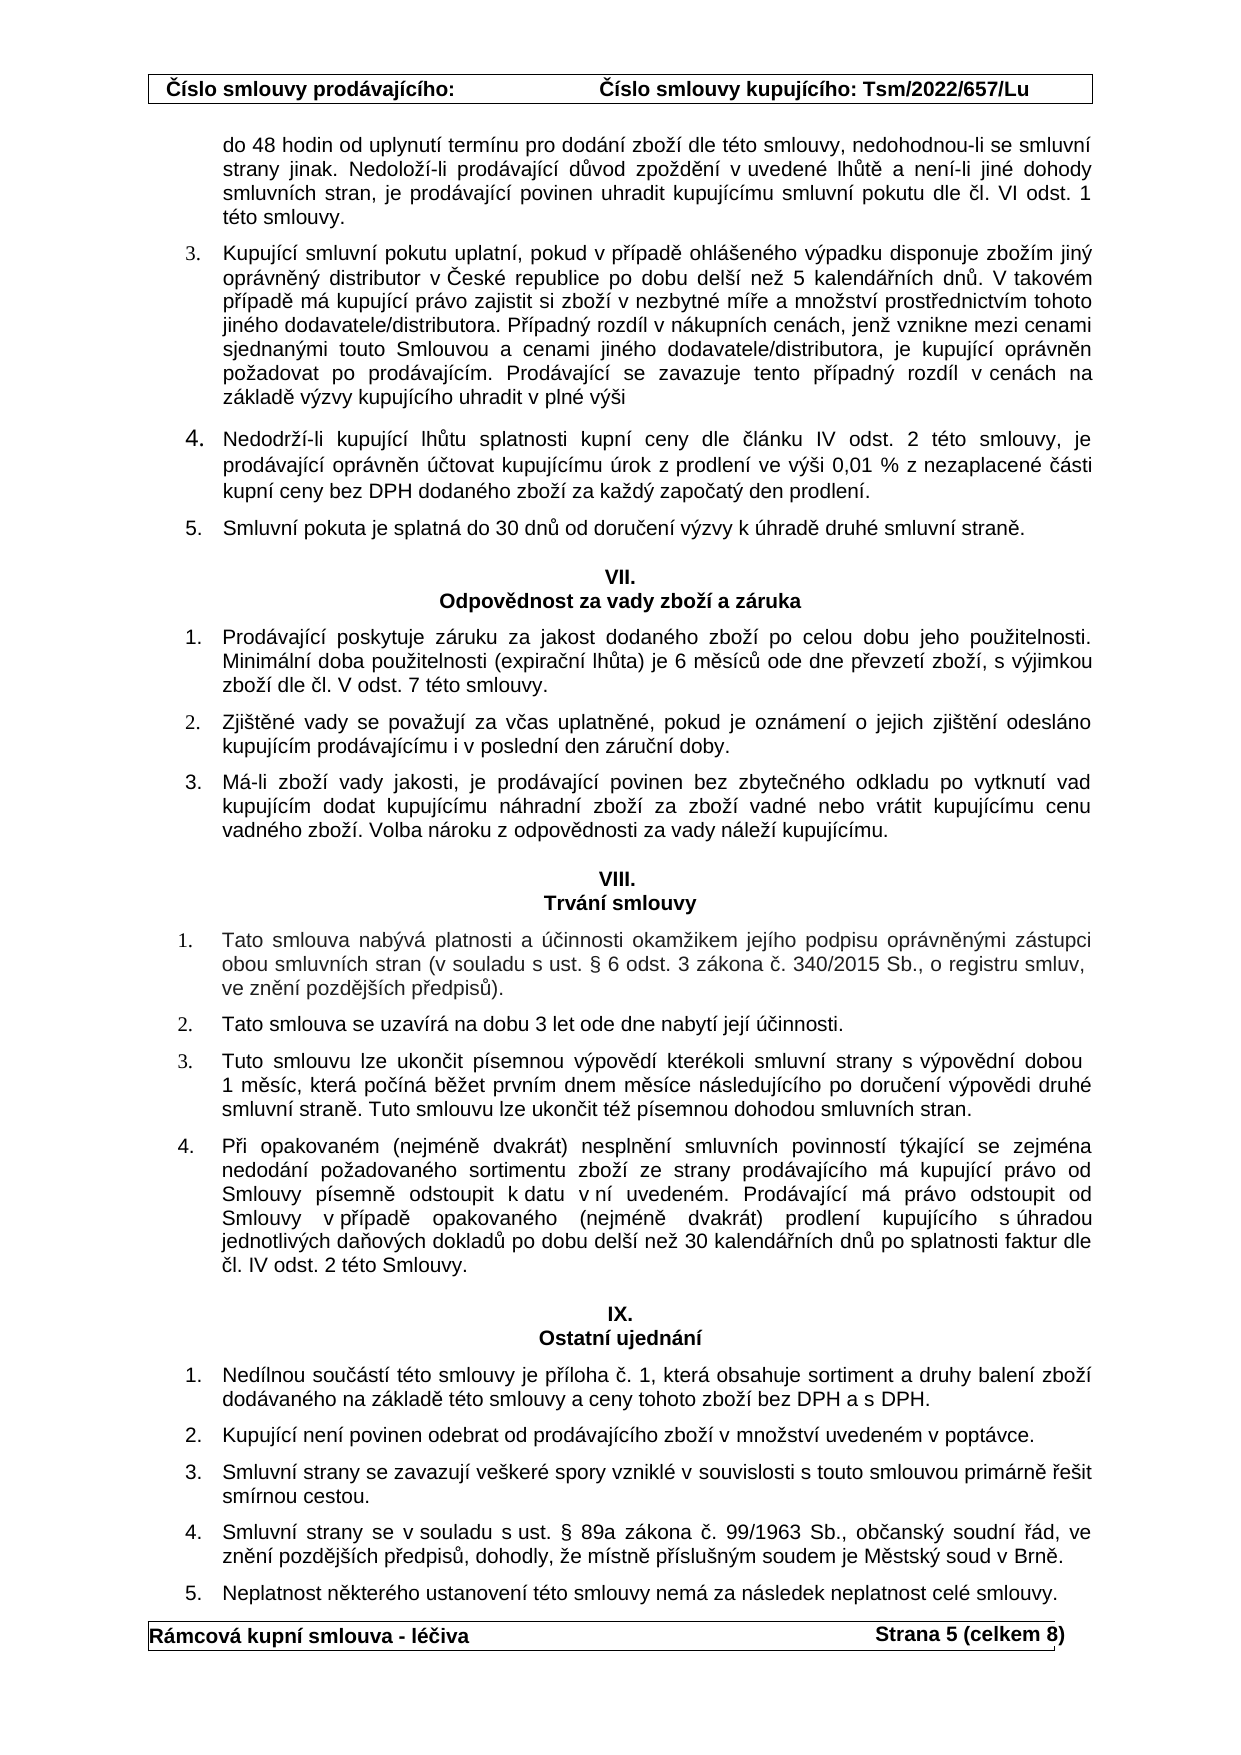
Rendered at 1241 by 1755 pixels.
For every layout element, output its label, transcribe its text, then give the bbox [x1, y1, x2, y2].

subtitle Odpovědnost za vady zboží a záruka [148, 589, 1093, 613]
list Smluvní strany se v souladu s ust. § 89a zákona č. 99/1963 Sb., občanský soudní řád, ve znění pozdějších předpisů, dohodly, že místně příslušným soudem je Městský soud v Brně. [185, 1520, 1093, 1568]
list Nedodrží-li kupující lhůtu splatnosti kupní ceny dle článku IV odst. 2 této smlouvy, je prodávající oprávněn účtovat kupujícímu úrok z prodlení ve výši 0,01 % z nezaplacené části kupní ceny bez DPH dodaného zboží za každý započatý den prodlení. [185, 422, 1093, 503]
list Kupující není povinen odebrat od prodávajícího zboží v množství uvedeném v poptávce. [185, 1423, 1093, 1447]
list Neplatnost některého ustanovení této smlouvy nemá za následek neplatnost celé smlouvy. [185, 1580, 1093, 1604]
list Zjištěné vady se považují za včas uplatněné, pokud je oznámení o jejich zjištění odesláno kupujícím prodávajícímu i v poslední den záruční doby. [185, 709, 1093, 758]
list do 48 hodin od uplynutí termínu pro dodání zboží dle této smlouvy, nedohodnou-li se smluvní strany jinak. Nedoloží-li prodávající důvod zpoždění v uvedené lhůtě a není-li jiné dohody smluvních stran, je prodávající povinen uhradit kupujícímu smluvní pokutu dle čl. VI odst. 1 této smlouvy. [185, 133, 1093, 229]
list Prodávající poskytuje záruku za jakost dodaného zboží po celou dobu jeho použitelnosti. Minimální doba použitelnosti (expirační lhůta) je 6 měsíců ode dne převzetí zboží, s výjimkou zboží dle čl. V odst. 7 této smlouvy. [185, 625, 1093, 697]
text VIII. [148, 867, 1093, 891]
list Tato smlouva nabývá platnosti a účinnosti okamžikem jejího podpisu oprávněnými zástupci obou smluvních stran (v souladu s ust. § 6 odst. 3 zákona č. 340/2015 Sb., o registru smluv, ve znění pozdějších předpisů). [177, 927, 1093, 1000]
list Smluvní pokuta je splatná do 30 dnů od doručení výzvy k úhradě druhé smluvní straně. [185, 516, 1093, 540]
list Při opakovaném (nejméně dvakrát) nesplnění smluvních povinností týkající se zejména nedodání požadovaného sortimentu zboží ze strany prodávajícího má kupující právo od Smlouvy písemně odstoupit k datu v ní uvedeném. Prodávající má právo odstoupit od Smlouvy v případě opakovaného (nejméně dvakrát) prodlení kupujícího s úhradou jednotlivých daňových dokladů po dobu delší než 30 kalendářních dnů po splatnosti faktur dle čl. IV odst. 2 této Smlouvy. [177, 1133, 1093, 1277]
list Má-li zboží vady jakosti, je prodávající povinen bez zbytečného odkladu po vytknutí vad kupujícím dodat kupujícímu náhradní zboží za zboží vadné nebo vrátit kupujícímu cenu vadného zboží. Volba nároku z odpovědnosti za vady náleží kupujícímu. [185, 770, 1093, 842]
list Tuto smlouvu lze ukončit písemnou výpovědí kterékoli smluvní strany s výpovědní dobou 1 měsíc, která počíná běžet prvním dnem měsíce následujícího po doručení výpovědi druhé smluvní straně. Tuto smlouvu lze ukončit též písemnou dohodou smluvních stran. [177, 1049, 1093, 1121]
text VII. [148, 565, 1093, 589]
list Kupující smluvní pokutu uplatní, pokud v případě ohlášeného výpadku disponuje zbožím jiný oprávněný distributor v České republice po dobu delší než 5 kalendářních dnů. V takovém případě má kupující právo zajistit si zboží v nezbytné míře a množství prostřednictvím tohoto jiného dodavatele/distributora. Případný rozdíl v nákupních cenách, jenž vznikne mezi cenami sjednanými touto Smlouvou a cenami jiného dodavatele/distributora, je kupující oprávněn požadovat po prodávajícím. Prodávající se zavazuje tento případný rozdíl v cenách na základě výzvy kupujícího uhradit v plné výši [185, 241, 1093, 409]
text Ostatní ujednání [148, 1326, 1093, 1350]
list Nedílnou součástí této smlouvy je příloha č. 1, která obsahuje sortiment a druhy balení zboží dodávaného na základě této smlouvy a ceny tohoto zboží bez DPH a s DPH. [185, 1363, 1093, 1411]
text IX. [148, 1302, 1093, 1326]
list Tato smlouva se uzavírá na dobu 3 let ode dne nabytí její účinnosti. [177, 1012, 1093, 1036]
text Trvání smlouvy [148, 891, 1093, 915]
list Smluvní strany se zavazují veškeré spory vzniklé v souvislosti s touto smlouvou primárně řešit smírnou cestou. [185, 1459, 1093, 1507]
